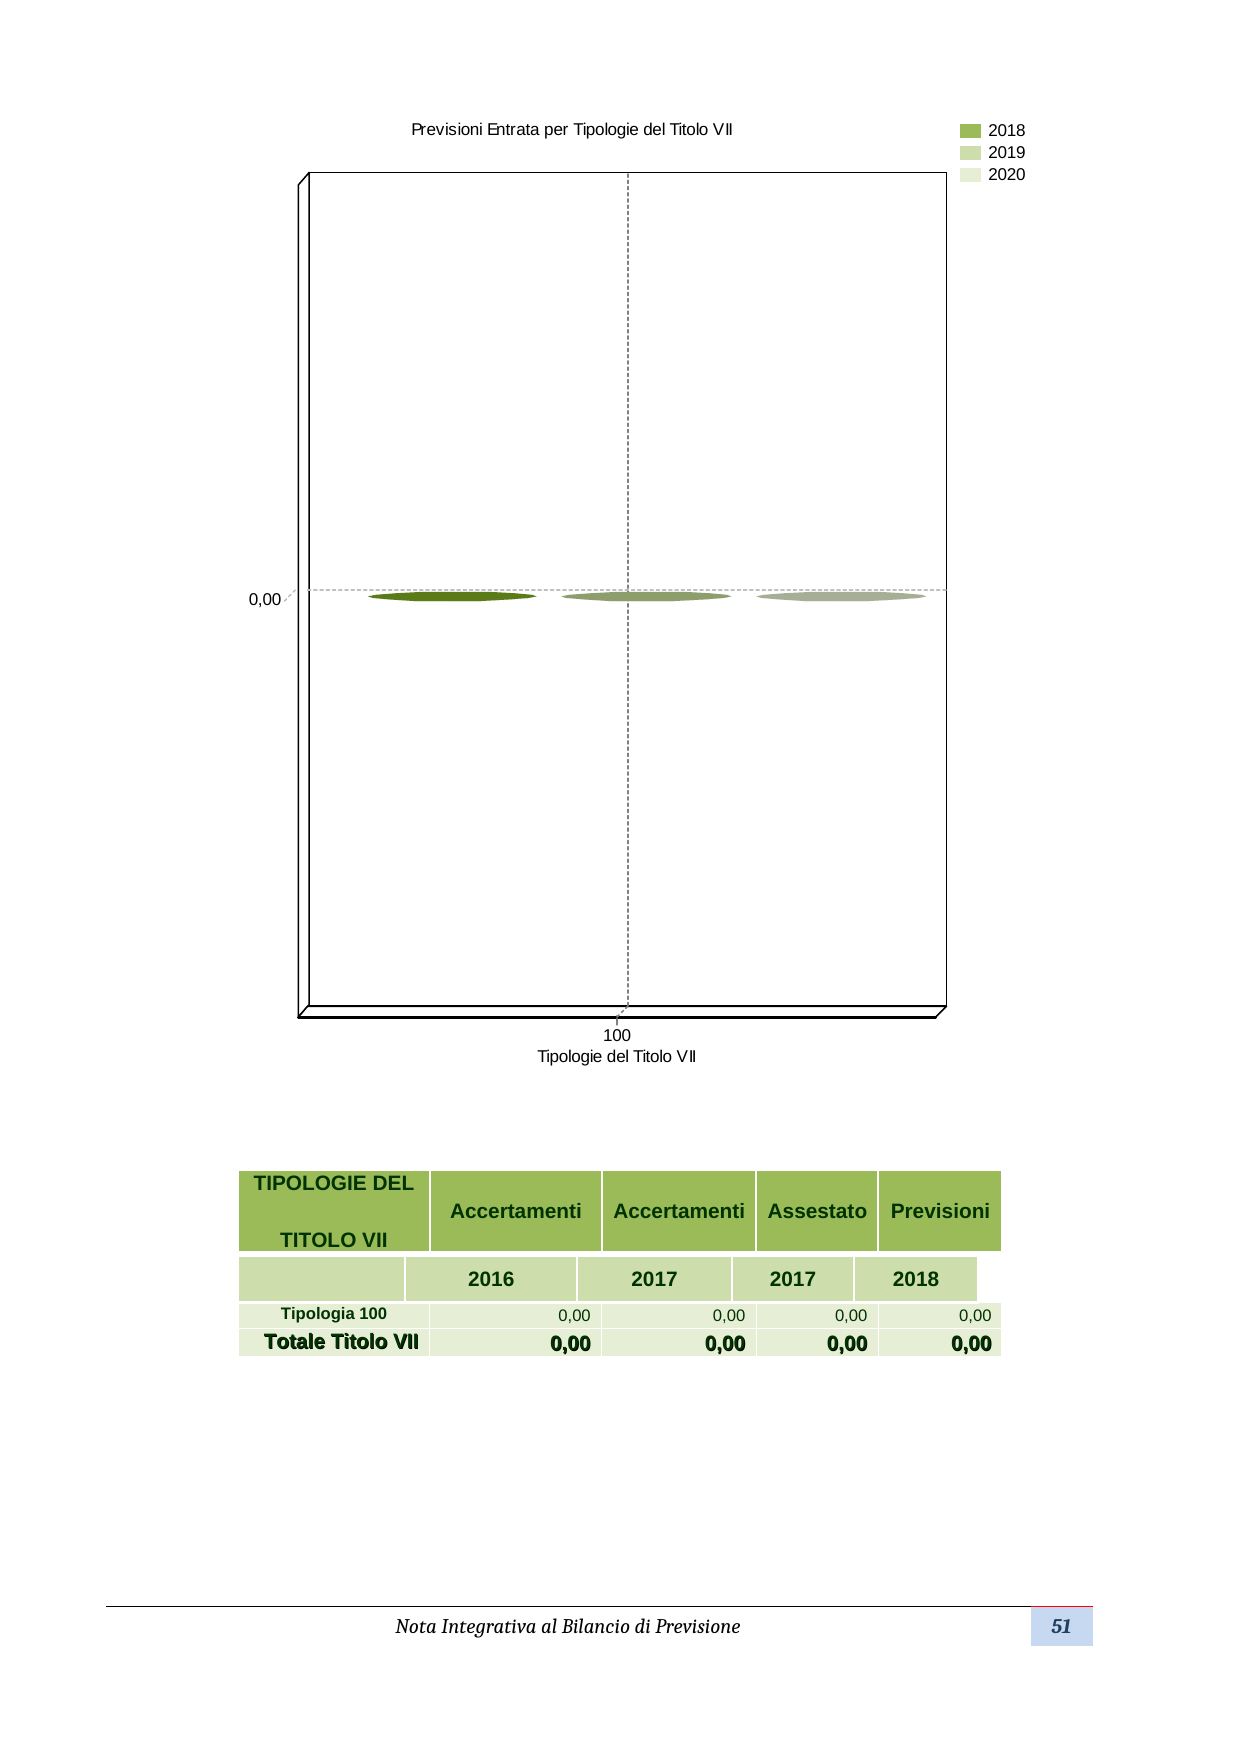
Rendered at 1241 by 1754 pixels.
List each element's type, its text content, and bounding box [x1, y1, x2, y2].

table_cell 0,00 [602, 1329, 756, 1356]
table_cell Totale Titolo VII [239, 1329, 429, 1356]
table_cell 0,00 [879, 1329, 1001, 1356]
table_cell 0,00 [879, 1303, 1001, 1328]
table_cell 2018 [855, 1257, 977, 1301]
table_header Assestato [757, 1171, 877, 1251]
table_cell 2016 [406, 1257, 576, 1301]
table_cell [239, 1257, 404, 1301]
table_cell 0,00 [430, 1304, 601, 1328]
table_header Accertamenti [603, 1171, 755, 1251]
table_cell 0,00 [430, 1329, 601, 1356]
table_header Previsioni [879, 1171, 1001, 1251]
table_cell [979, 1257, 1002, 1301]
table_cell 2017 [733, 1257, 853, 1301]
table_cell 2017 [578, 1257, 731, 1301]
table_cell 0,00 [602, 1304, 756, 1328]
table_cell 0,00 [757, 1304, 878, 1328]
table_cell Tipologia 100 [239, 1304, 429, 1328]
table_cell 0,00 [757, 1329, 878, 1356]
table_header Accertamenti [431, 1171, 601, 1251]
table_header TIPOLOGIE DEL TITOLO VII [239, 1171, 429, 1251]
